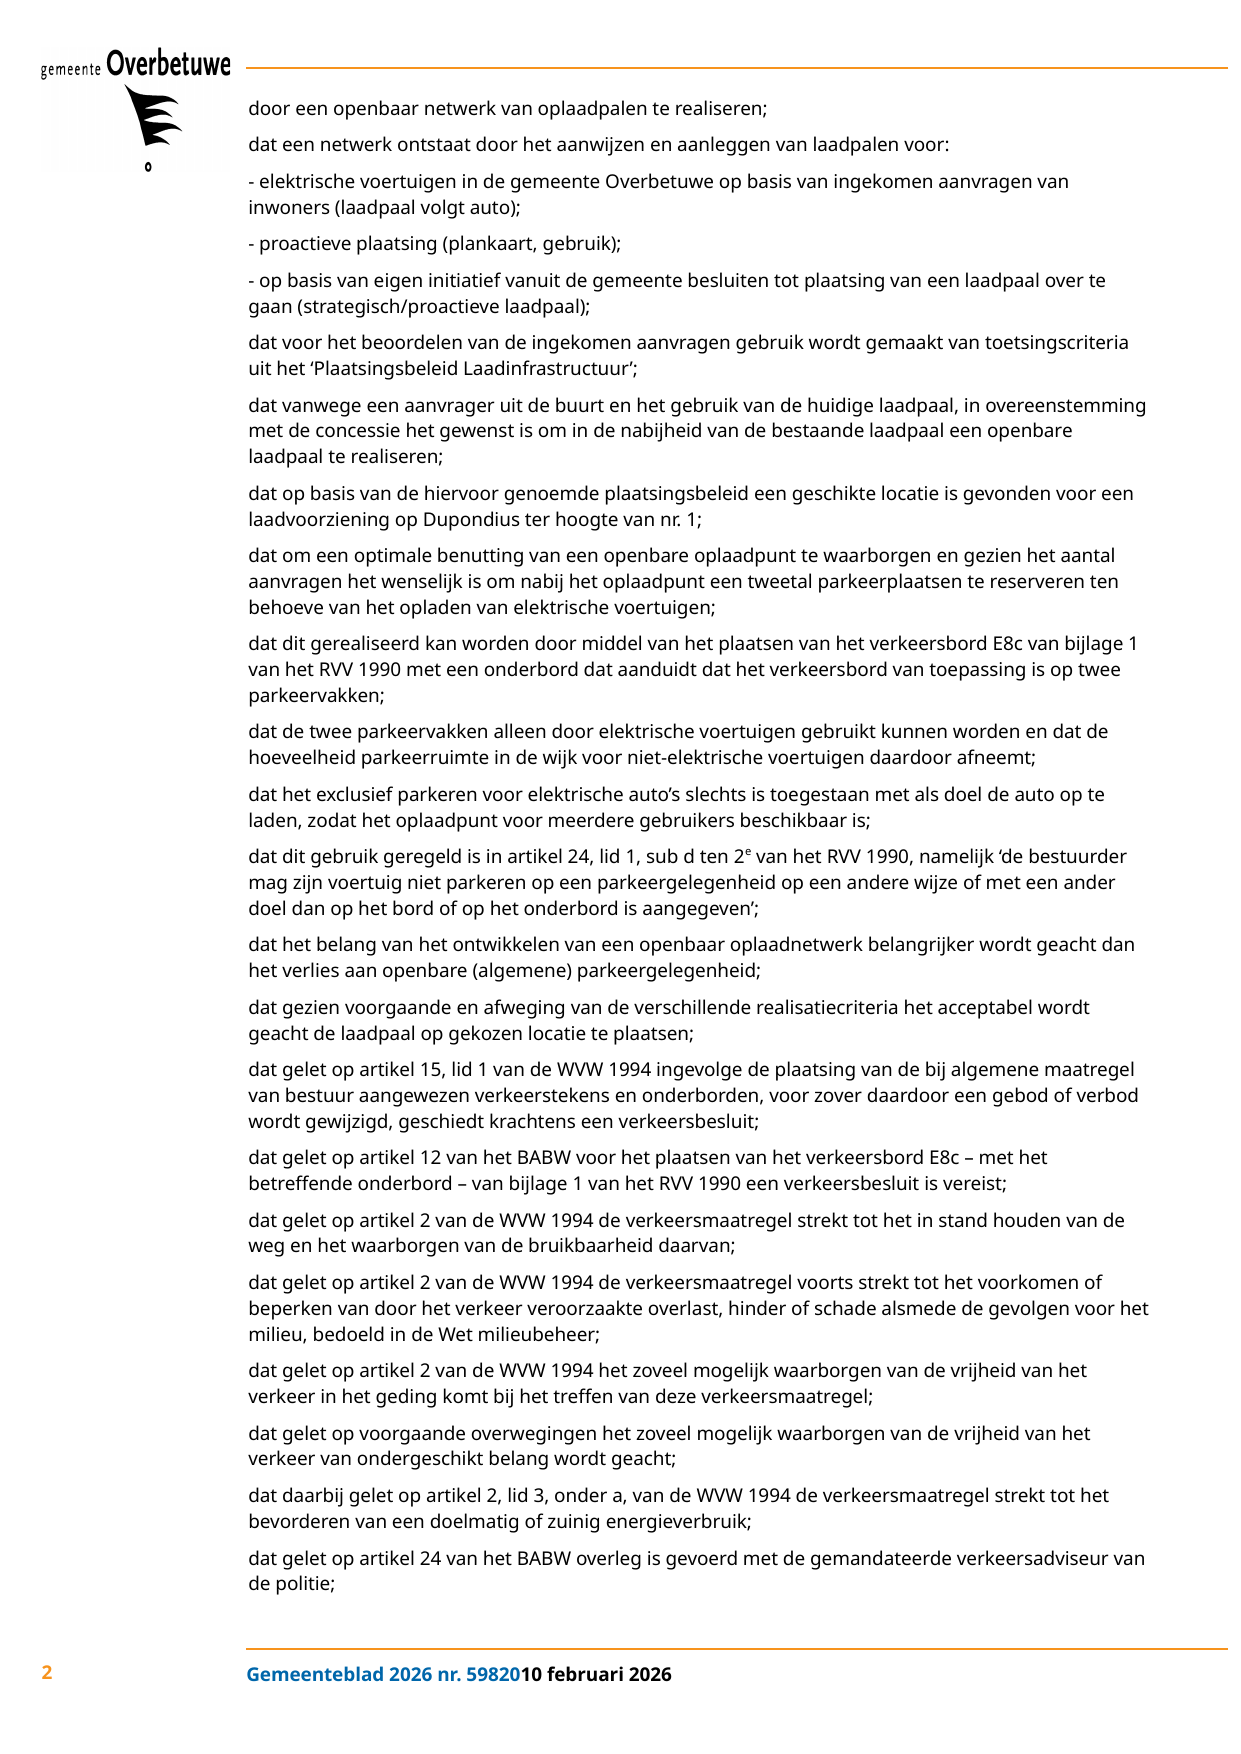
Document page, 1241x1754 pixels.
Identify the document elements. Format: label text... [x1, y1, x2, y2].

text - op basis van eigen initiatief vanuit de gemeente besluiten tot plaatsing van een laadpaal over te gaan (strategisch/proactieve laadpaal); [248, 267, 1152, 319]
text dat de twee parkeervakken alleen door elektrische voertuigen gebruikt kunnen worden en dat de hoeveelheid parkeerruimte in de wijk voor niet-elektrische voertuigen daardoor afneemt; [248, 719, 1152, 770]
text dat het exclusief parkeren voor elektrische auto’s slechts is toegestaan met als doel de auto op te laden, zodat het oplaadpunt voor meerdere gebruikers beschikbaar is; [248, 781, 1152, 833]
text dat dit gebruik geregeld is in artikel 24, lid 1, sub d ten 2e van het RVV 1990, namelijk ‘de bestuurder mag zijn voertuig niet parkeren op een parkeergelegenheid op een andere wijze of met een ander doel dan op het bord of op het onderbord is aangegeven’; [248, 843, 1152, 921]
text dat voor het beoordelen van de ingekomen aanvragen gebruik wordt gemaakt van toetsingscriteria uit het ‘Plaatsingsbeleid Laadinfrastructuur’; [248, 329, 1152, 381]
text dat om een optimale benutting van een openbare oplaadpunt te waarborgen en gezien het aantal aanvragen het wenselijk is om nabij het oplaadpunt een tweetal parkeerplaatsen te reserveren ten behoeve van het opladen van elektrische voertuigen; [248, 542, 1152, 620]
text dat dit gerealiseerd kan worden door middel van het plaatsen van het verkeersbord E8c van bijlage 1 van het RVV 1990 met een onderbord dat aanduidt dat het verkeersbord van toepassing is op twee parkeervakken; [248, 631, 1152, 708]
text dat daarbij gelet op artikel 2, lid 3, onder a, van de WVW 1994 de verkeersmaatregel strekt tot het bevorderen van een doelmatig of zuinig energieverbruik; [248, 1482, 1152, 1534]
text dat gelet op artikel 12 van het BABW voor het plaatsen van het verkeersbord E8c – met het betreffende onderbord – van bijlage 1 van het RVV 1990 een verkeersbesluit is vereist; [248, 1144, 1152, 1196]
text dat een netwerk ontstaat door het aanwijzen en aanleggen van laadpalen voor: [248, 131, 1152, 157]
text dat gelet op artikel 15, lid 1 van de WVW 1994 ingevolge de plaatsing van de bij algemene maatregel van bestuur aangewezen verkeerstekens en onderborden, voor zover daardoor een gebod of verbod wordt gewijzigd, geschiedt krachtens een verkeersbesluit; [248, 1056, 1152, 1134]
text - elektrische voertuigen in de gemeente Overbetuwe op basis van ingekomen aanvragen van inwoners (laadpaal volgt auto); [248, 168, 1152, 219]
text dat vanwege een aanvrager uit de buurt en het gebruik van de huidige laadpaal, in overeenstemming met de concessie het gewenst is om in de nabijheid van de bestaande laadpaal een openbare laadpaal te realiseren; [248, 392, 1152, 469]
text dat gelet op artikel 2 van de WVW 1994 de verkeersmaatregel strekt tot het in stand houden van de weg en het waarborgen van de bruikbaarheid daarvan; [248, 1207, 1152, 1258]
text door een openbaar netwerk van oplaadpalen te realiseren; [248, 95, 1152, 121]
text dat op basis van de hiervoor genoemde plaatsingsbeleid een geschikte locatie is gevonden voor een laadvoorziening op Dupondius ter hoogte van nr. 1; [248, 480, 1152, 532]
text dat gelet op artikel 24 van het BABW overleg is gevoerd met de gemandateerde verkeersadviseur van de politie; [248, 1545, 1152, 1596]
text dat gelet op artikel 2 van de WVW 1994 het zoveel mogelijk waarborgen van de vrijheid van het verkeer in het geding komt bij het treffen van deze verkeersmaatregel; [248, 1357, 1152, 1409]
text dat gelet op voorgaande overwegingen het zoveel mogelijk waarborgen van de vrijheid van het verkeer van ondergeschikt belang wordt geacht; [248, 1420, 1152, 1471]
text dat gezien voorgaande en afweging van de verschillende realisatiecriteria het acceptabel wordt geacht de laadpaal op gekozen locatie te plaatsen; [248, 994, 1152, 1046]
picture [41, 47, 231, 172]
text - proactieve plaatsing (plankaart, gebruik); [248, 231, 1152, 256]
text dat het belang van het ontwikkelen van een openbaar oplaadnetwerk belangrijker wordt geacht dan het verlies aan openbare (algemene) parkeergelegenheid; [248, 932, 1152, 983]
text dat gelet op artikel 2 van de WVW 1994 de verkeersmaatregel voorts strekt tot het voorkomen of beperken van door het verkeer veroorzaakte overlast, hinder of schade alsmede de gevolgen voor het milieu, bedoeld in de Wet milieubeheer; [248, 1269, 1152, 1347]
